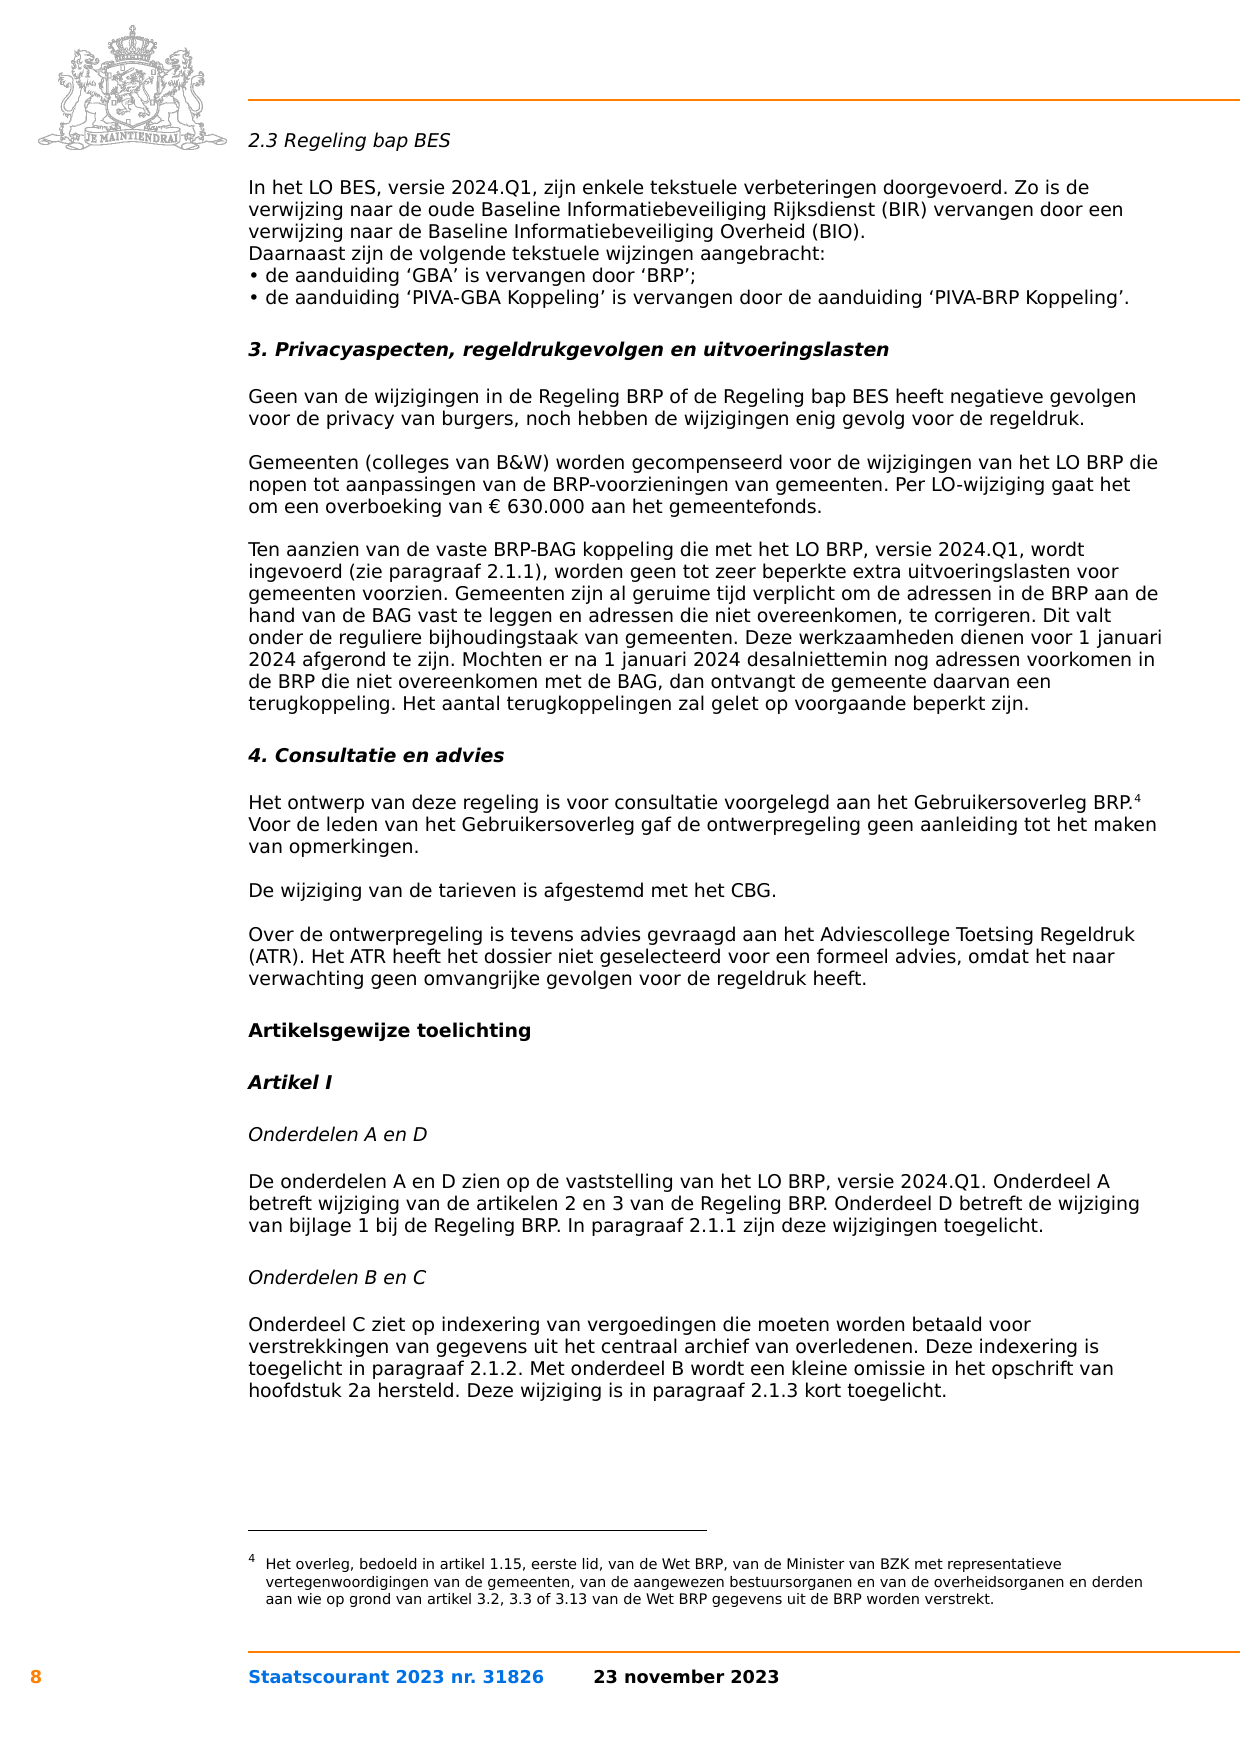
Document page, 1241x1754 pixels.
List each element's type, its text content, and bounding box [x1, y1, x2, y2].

text Ten aanzien van de vaste BRP-BAG koppeling die met het LO BRP, versie 2024.Q1, wordt ingevoerd (zie paragraaf 2.1.1), worden geen tot zeer beperkte extra uitvoeringslasten voor gemeenten voorzien. Gemeenten zijn al geruime tijd verplicht om de adressen in de BRP aan de hand van de BAG vast te leggen en adressen die niet overeenkomen, te corrigeren. Dit valt onder de reguliere bijhoudingstaak van gemeenten. Deze werkzaamheden dienen voor 1 januari 2024 afgerond te zijn. Mochten er na 1 januari 2024 desalniettemin nog adressen voorkomen in de BRP die niet overeenkomen met de BAG, dan ontvangt de gemeente daarvan een terugkoppeling. Het aantal terugkoppelingen zal gelet op voorgaande beperkt zijn. [248, 539, 1163, 715]
text Geen van de wijzigingen in de Regeling BRP of de Regeling bap BES heeft negatieve gevolgen voor de privacy van burgers, noch hebben de wijzigingen enig gevolg voor de regeldruk. [248, 386, 1163, 430]
subtitle Onderdelen A en D [248, 1124, 1163, 1146]
text Het overleg, bedoeld in artikel 1.15, eerste lid, van de Wet BRP, van de Minister van BZK met representatieve vertegenwoordigingen van de gemeenten, van de aangewezen bestuursorganen en van de overheidsorganen en derden aan wie op grond van artikel 3.2, 3.3 of 3.13 van de Wet BRP gegevens uit de BRP worden verstrekt. [248, 1552, 1163, 1608]
subtitle 3. Privacyaspecten, regeldrukgevolgen en uitvoeringslasten [248, 339, 1163, 361]
subtitle Onderdelen B en C [248, 1267, 1163, 1289]
text • de aanduiding ‘PIVA-GBA Koppeling’ is vervangen door de aanduiding ‘PIVA-BRP Koppeling’. [248, 287, 1163, 309]
text Daarnaast zijn de volgende tekstuele wijzingen aangebracht: [248, 243, 1163, 265]
picture [38, 25, 227, 150]
subtitle Artikel I [248, 1072, 1163, 1094]
subtitle 2.3 Regeling bap BES [248, 130, 1163, 152]
subtitle Artikelsgewijze toelichting [248, 1020, 1163, 1042]
text De onderdelen A en D zien op de vaststelling van het LO BRP, versie 2024.Q1. Onderdeel A betreft wijziging van de artikelen 2 en 3 van de Regeling BRP. Onderdeel D betreft de wijziging van bijlage 1 bij de Regeling BRP. In paragraaf 2.1.1 zijn deze wijzigingen toegelicht. [248, 1171, 1163, 1237]
subtitle 4. Consultatie en advies [248, 745, 1163, 767]
text Over de ontwerpregeling is tevens advies gevraagd aan het Adviescollege Toetsing Regeldruk (ATR). Het ATR heeft het dossier niet geselecteerd voor een formeel advies, omdat het naar verwachting geen omvangrijke gevolgen voor de regeldruk heeft. [248, 924, 1163, 990]
text Het ontwerp van deze regeling is voor consultatie voorgelegd aan het Gebruikersoverleg BRP. Voor de leden van het Gebruikersoverleg gaf de ontwerpregeling geen aanleiding tot het maken van opmerkingen. [248, 792, 1163, 858]
text • de aanduiding ‘GBA’ is vervangen door ‘BRP’; [248, 265, 1163, 287]
text Gemeenten (colleges van B&W) worden gecompenseerd voor de wijzigingen van het LO BRP die nopen tot aanpassingen van de BRP-voorzieningen van gemeenten. Per LO-wijziging gaat het om een overboeking van € 630.000 aan het gemeentefonds. [248, 452, 1163, 517]
text In het LO BES, versie 2024.Q1, zijn enkele tekstuele verbeteringen doorgevoerd. Zo is de verwijzing naar de oude Baseline Informatiebeveiliging Rijksdienst (BIR) vervangen door een verwijzing naar de Baseline Informatiebeveiliging Overheid (BIO). [248, 177, 1163, 243]
text Onderdeel C ziet op indexering van vergoedingen die moeten worden betaald voor verstrekkingen van gegevens uit het centraal archief van overledenen. Deze indexering is toegelicht in paragraaf 2.1.2. Met onderdeel B wordt een kleine omissie in het opschrift van hoofdstuk 2a hersteld. Deze wijziging is in paragraaf 2.1.3 kort toegelicht. [248, 1314, 1163, 1402]
text De wijziging van de tarieven is afgestemd met het CBG. [248, 880, 1163, 902]
